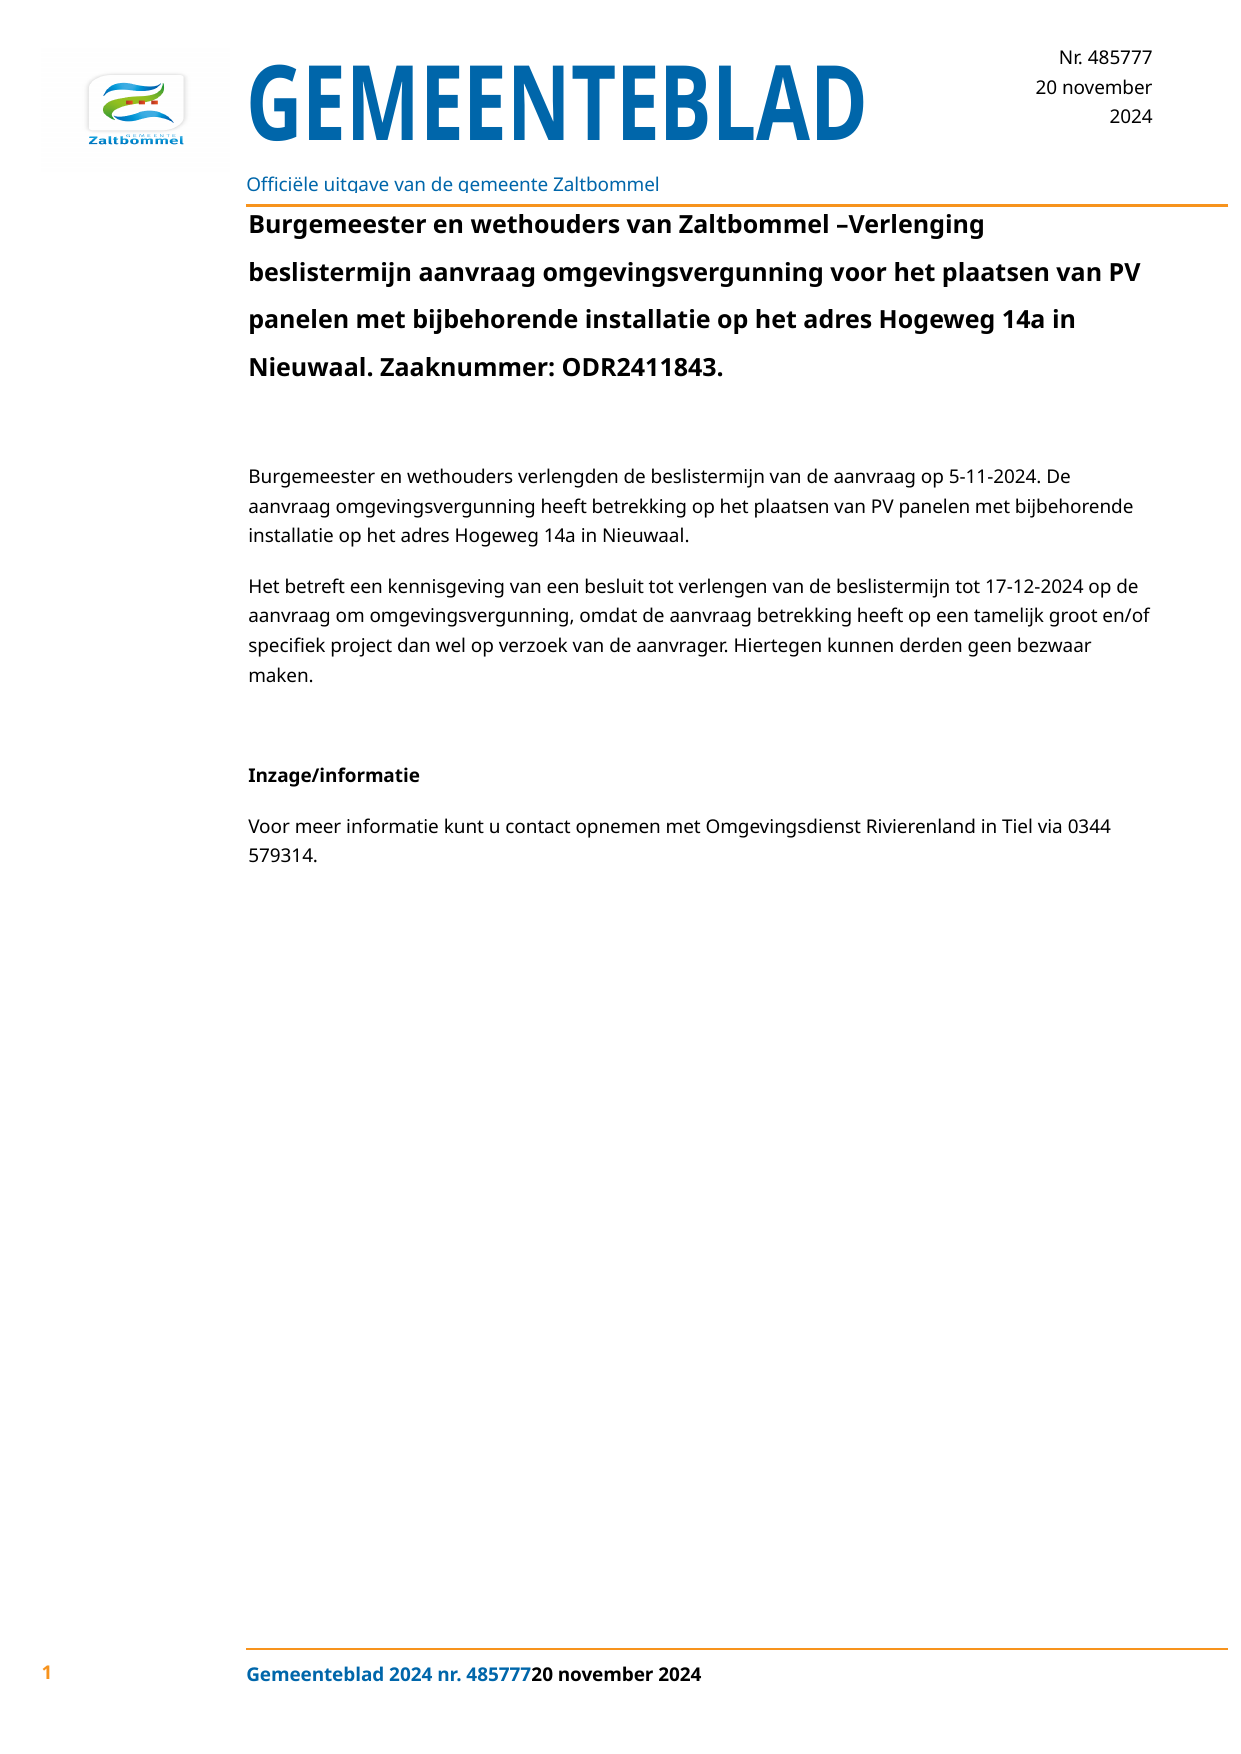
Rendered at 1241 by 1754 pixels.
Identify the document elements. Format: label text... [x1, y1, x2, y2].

text Burgemeester en wethouders van Zaltbommel –Verlenging beslistermijn aanvraag omgevingsvergunning voor het plaatsen van PV panelen met bijbehorende installatie op het adres Hogeweg 14a in Nieuwaal. Zaaknummer: ODR2411843. [248, 207, 1152, 384]
picture [41, 47, 231, 172]
text Inzage/informatie [248, 763, 1152, 788]
text Voor meer informatie kunt u contact opnemen met Omgevingsdienst Rivierenland in Tiel via 0344 579314. [248, 813, 1152, 868]
text Burgemeester en wethouders verlengden de beslistermijn van de aanvraag op 5-11-2024. De aanvraag omgevingsvergunning heeft betrekking op het plaatsen van PV panelen met bijbehorende installatie op het adres Hogeweg 14a in Nieuwaal. [248, 463, 1152, 548]
text Het betreft een kennisgeving van een besluit tot verlengen van de beslistermijn tot 17-12-2024 op de aanvraag om omgevingsvergunning, omdat de aanvraag betrekking heeft op een tamelijk groot en/of specifiek project dan wel op verzoek van de aanvrager. Hiertegen kunnen derden geen bezwaar maken. [248, 573, 1152, 688]
